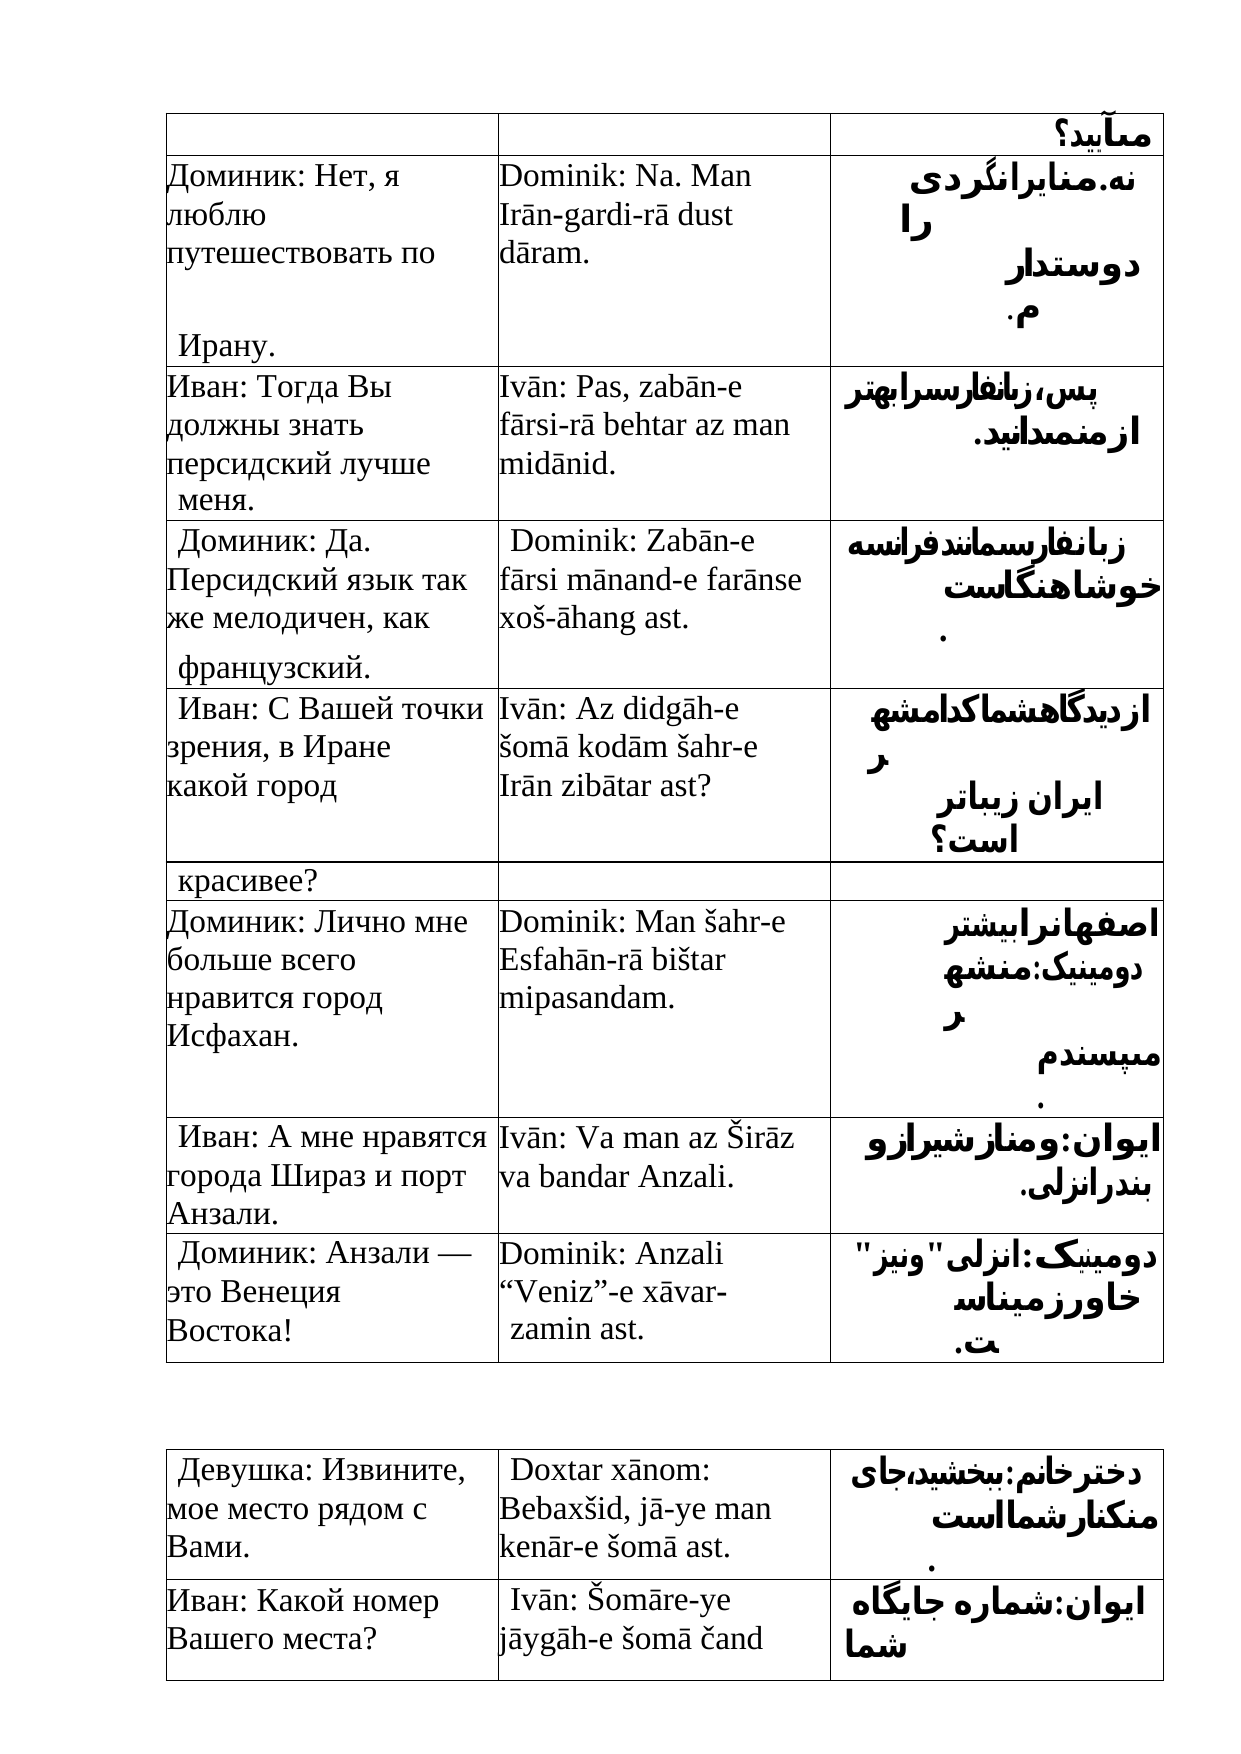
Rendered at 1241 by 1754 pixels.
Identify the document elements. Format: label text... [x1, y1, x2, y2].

table_cell Иван: Какой номер Вашего места? [167, 1580, 498, 1680]
table_cell Dominik: Na. Man Irān-gardi-rā dust dāram. [499, 156, 830, 328]
table_cell مىآييد؟ [831, 114, 1163, 155]
table_cell Доминик: Анзали — это Венеция Востока! [167, 1234, 498, 1362]
table_cell [499, 328, 830, 366]
table_cell Иван: А мне нравятся города Шираз и порт Анзали. [167, 1118, 498, 1232]
table_header [499, 863, 830, 900]
table_cell Dominik: Man šahr-e Esfahān-rā bištar mipasandam. [499, 901, 830, 1117]
table_cell Ivān: Pas, zabān-e fārsi-rā behtar az man midānid. [499, 367, 830, 482]
table_header Doxtar xānom: Bebaxšid, jā-ye man kenār-e šomā ast. [499, 1450, 830, 1579]
table_cell ازديدگاهشماكدامشھر ايران زيباتر است؟ [831, 689, 1163, 861]
table_cell [831, 328, 1163, 366]
table_cell Ivān: Az didgāh-e šomā kodām šahr-e Irān zibātar ast? [499, 689, 830, 861]
table_cell Dominik: Anzali “Veniz”-e xāvar- zamin ast. [499, 1234, 830, 1362]
table_cell اصفھانرابيشتردومينيک:منشھر مىپسندم. [831, 901, 1163, 1117]
table_cell [499, 482, 830, 519]
table_cell Иван: Тогда Вы должны знать персидский лучше [167, 367, 498, 482]
table_header красивее? [167, 863, 498, 900]
table_cell زبانفارسىمانندفرانسه خوشاھنگاست. [831, 521, 1163, 650]
table_cell Доминик: Лично мне больше всего нравится город Исфахан. [167, 901, 498, 1117]
table_cell Иван: С Вашей точки зрения, в Иране какой город [167, 689, 498, 861]
table_cell [831, 482, 1163, 519]
table_cell نه.منايرانگردى را دوستدارم. [831, 156, 1163, 328]
table_cell французский. [167, 650, 498, 687]
table_cell Ирану. [167, 328, 498, 366]
table_cell Доминик: Нет, я люблю путешествовать по [167, 156, 498, 328]
table_cell ايوان:شماره جايگاه شما [831, 1580, 1163, 1680]
table_cell Доминик: Да. Персидский язык так же мелодичен, как [167, 521, 498, 650]
table_cell Dominik: Zabān-e fārsi mānand-e farānse xoš-āhang ast. [499, 521, 830, 650]
table_cell دومينيک:انزلى"ونيز" خاورزميناست. [831, 1234, 1163, 1362]
table_cell Ivān: Šomāre-ye jāygāh-e šomā čand [499, 1580, 830, 1680]
table_cell [499, 650, 830, 687]
table_cell [831, 650, 1163, 687]
table_header Девушка: Извините, мое место рядом с Вами. [167, 1450, 498, 1579]
table_cell ايوان:ومنازشيرازو بندرانزلى. [831, 1118, 1163, 1232]
table_header [831, 863, 1163, 900]
table_cell [499, 114, 830, 155]
table_cell Ivān: Va man az Širāz va bandar Anzali. [499, 1118, 830, 1232]
table_cell меня. [167, 482, 498, 519]
table_cell [167, 114, 498, 155]
table_cell پس،زبانفارسىرابھتر ازمنمىدانيد. [831, 367, 1163, 482]
table_header دخترخانم:ببخشيد،جاى منكنارشمااست. [831, 1450, 1163, 1579]
